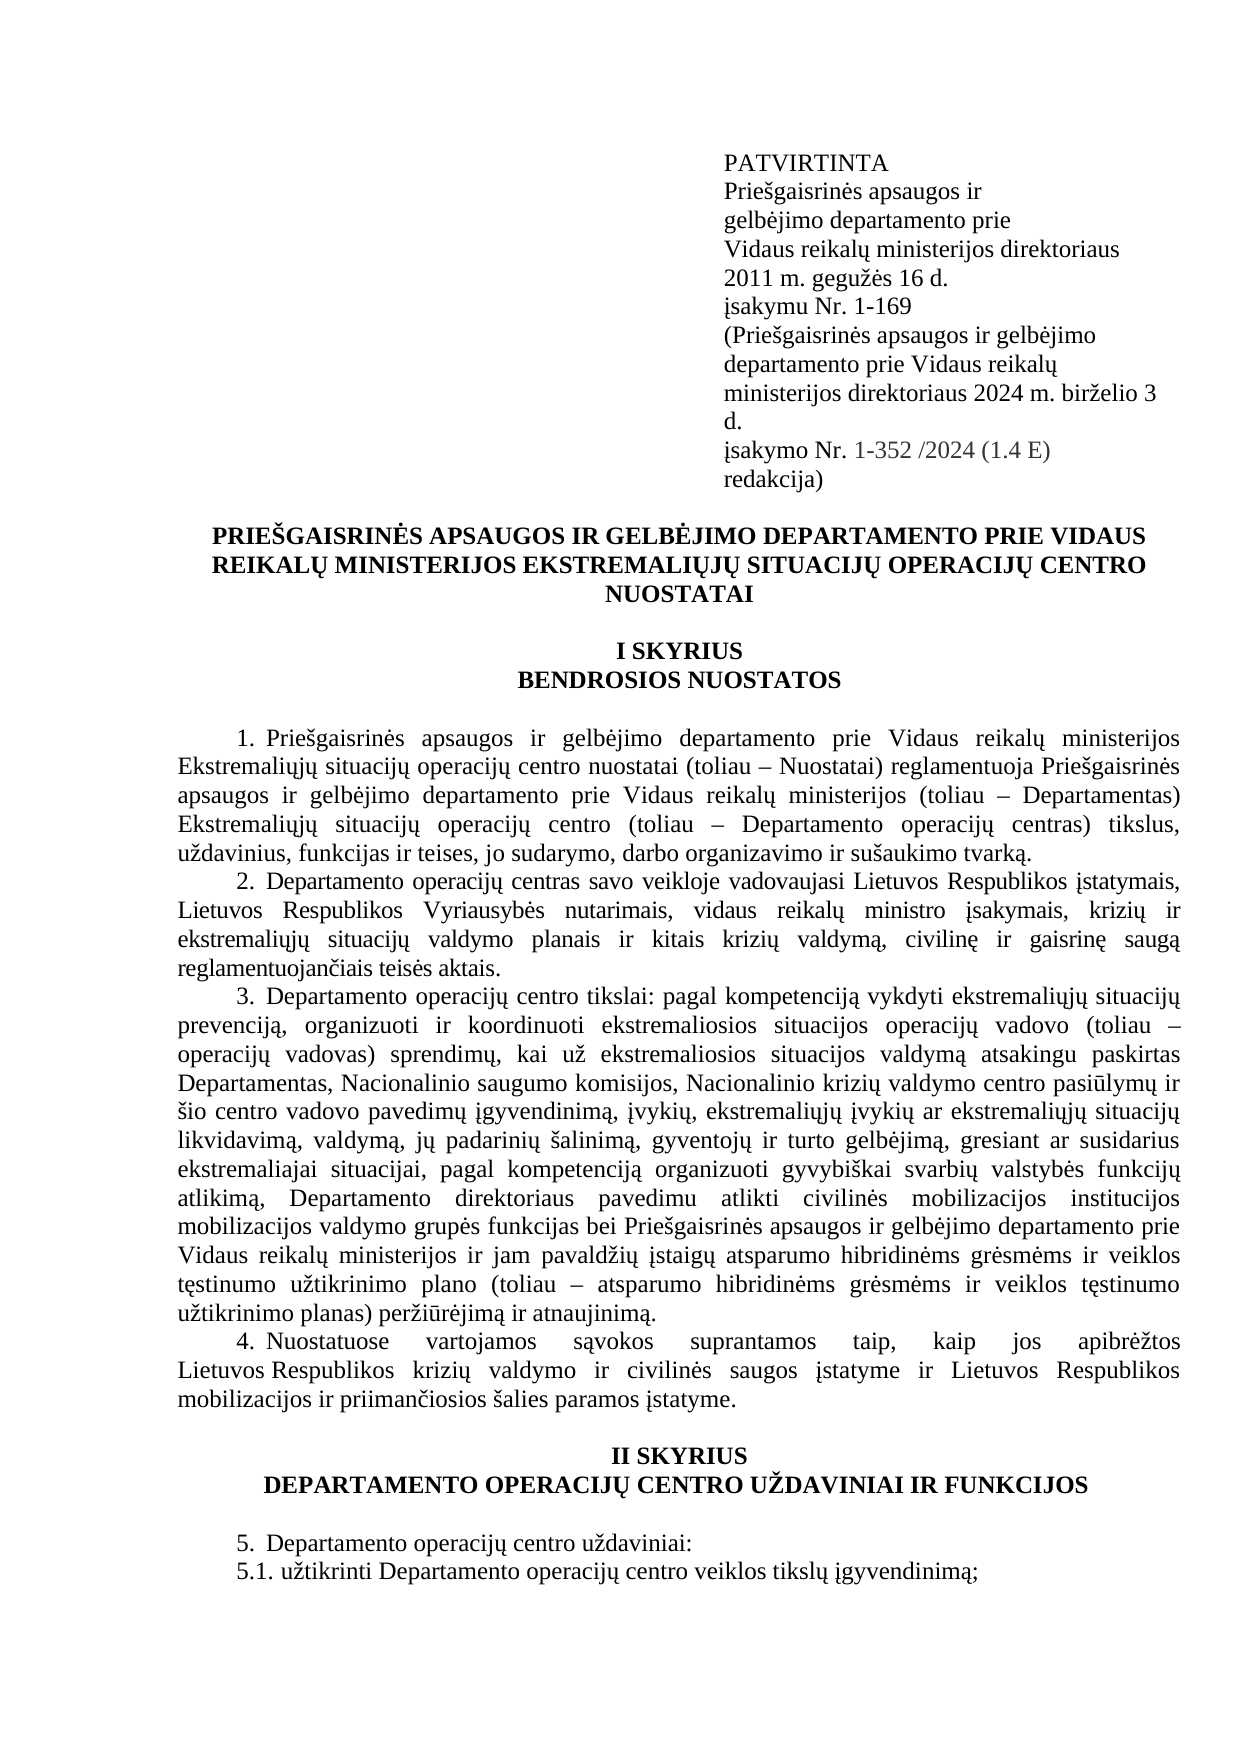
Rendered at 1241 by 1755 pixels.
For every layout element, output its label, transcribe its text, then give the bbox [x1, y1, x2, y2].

text PATVIRTINTA [723, 148, 1181, 176]
text 2011 m. gegužės 16 d. [723, 263, 1181, 291]
text Priešgaisrinės apsaugos ir [723, 176, 1181, 205]
text II SKYRIUS [177, 1441, 1181, 1470]
text 5. Departamento operacijų centro uždaviniai: [177, 1528, 1181, 1556]
text redakcija) [723, 464, 1181, 493]
text (Priešgaisrinės apsaugos ir gelbėjimo [723, 320, 1181, 349]
text 3. Departamento operacijų centro tikslai: pagal kompetenciją vykdyti ekstremaliųjų situacijų prevenciją, organizuoti ir koordinuoti ekstremaliosios situacijos operacijų vadovo (toliau – operacijų vadovas) sprendimų, kai už ekstremaliosios situacijos valdymą atsakingu paskirtas Departamentas, Nacionalinio saugumo komisijos, Nacionalinio krizių valdymo centro pasiūlymų ir šio centro vadovo pavedimų įgyvendinimą, įvykių, ekstremaliųjų įvykių ar ekstremaliųjų situacijų likvidavimą, valdymą, jų padarinių šalinimą, gyventojų ir turto gelbėjimą, gresiant ar susidarius ekstremaliajai situacijai, pagal kompetenciją organizuoti gyvybiškai svarbių valstybės funkcijų atlikimą, Departamento direktoriaus pavedimu atlikti civilinės mobilizacijos institucijos mobilizacijos valdymo grupės funkcijas bei Priešgaisrinės apsaugos ir gelbėjimo departamento prie Vidaus reikalų ministerijos ir jam pavaldžių įstaigų atsparumo hibridinėms grėsmėms ir veiklos tęstinumo užtikrinimo plano (toliau – atsparumo hibridinėms grėsmėms ir veiklos tęstinumo užtikrinimo planas) peržiūrėjimą ir atnaujinimą. [177, 981, 1181, 1326]
text I SKYRIUS [177, 636, 1181, 665]
text 4. Nuostatuose vartojamos sąvokos suprantamos taip, kaip jos apibrėžtos Lietuvos Respublikos krizių valdymo ir civilinės saugos įstatyme ir Lietuvos Respublikos mobilizacijos ir priimančiosios šalies paramos įstatyme. [177, 1326, 1181, 1413]
text DEPARTAMENTO OPERACIJŲ CENTRO UŽDAVINIAI IR FUNKCIJOS [177, 1470, 1181, 1499]
text departamento prie Vidaus reikalų [723, 349, 1181, 378]
text PRIEŠGAISRINĖS APSAUGOS IR GELBĖJIMO DEPARTAMENTO PRIE VIDAUS REIKALŲ MINISTERIJOS EKSTREMALIŲJŲ SITUACIJŲ OPERACIJŲ CENTRO NUOSTATAI [177, 521, 1181, 608]
text 1. Priešgaisrinės apsaugos ir gelbėjimo departamento prie Vidaus reikalų ministerijos Ekstremaliųjų situacijų operacijų centro nuostatai (toliau – Nuostatai) reglamentuoja Priešgaisrinės apsaugos ir gelbėjimo departamento prie Vidaus reikalų ministerijos (toliau – Departamentas) Ekstremaliųjų situacijų operacijų centro (toliau – Departamento operacijų centras) tikslus, uždavinius, funkcijas ir teises, jo sudarymo, darbo organizavimo ir sušaukimo tvarką. [177, 723, 1181, 866]
text 2. Departamento operacijų centras savo veikloje vadovaujasi Lietuvos Respublikos įstatymais, Lietuvos Respublikos Vyriausybės nutarimais, vidaus reikalų ministro įsakymais, krizių ir ekstremaliųjų situacijų valdymo planais ir kitais krizių valdymą, civilinę ir gaisrinę saugą reglamentuojančiais teisės aktais. [177, 866, 1181, 981]
text Vidaus reikalų ministerijos direktoriaus [723, 234, 1181, 263]
text įsakymo Nr. 1-352 /2024 (1.4 E) [723, 435, 1181, 464]
text ministerijos direktoriaus 2024 m. birželio 3 d. [723, 378, 1181, 435]
text įsakymu Nr. 1-169 [723, 291, 1181, 320]
text BENDROSIOS NUOSTATOS [177, 665, 1181, 694]
text gelbėjimo departamento prie [723, 205, 1181, 234]
text 5.1. užtikrinti Departamento operacijų centro veiklos tikslų įgyvendinimą; [236, 1556, 1181, 1585]
